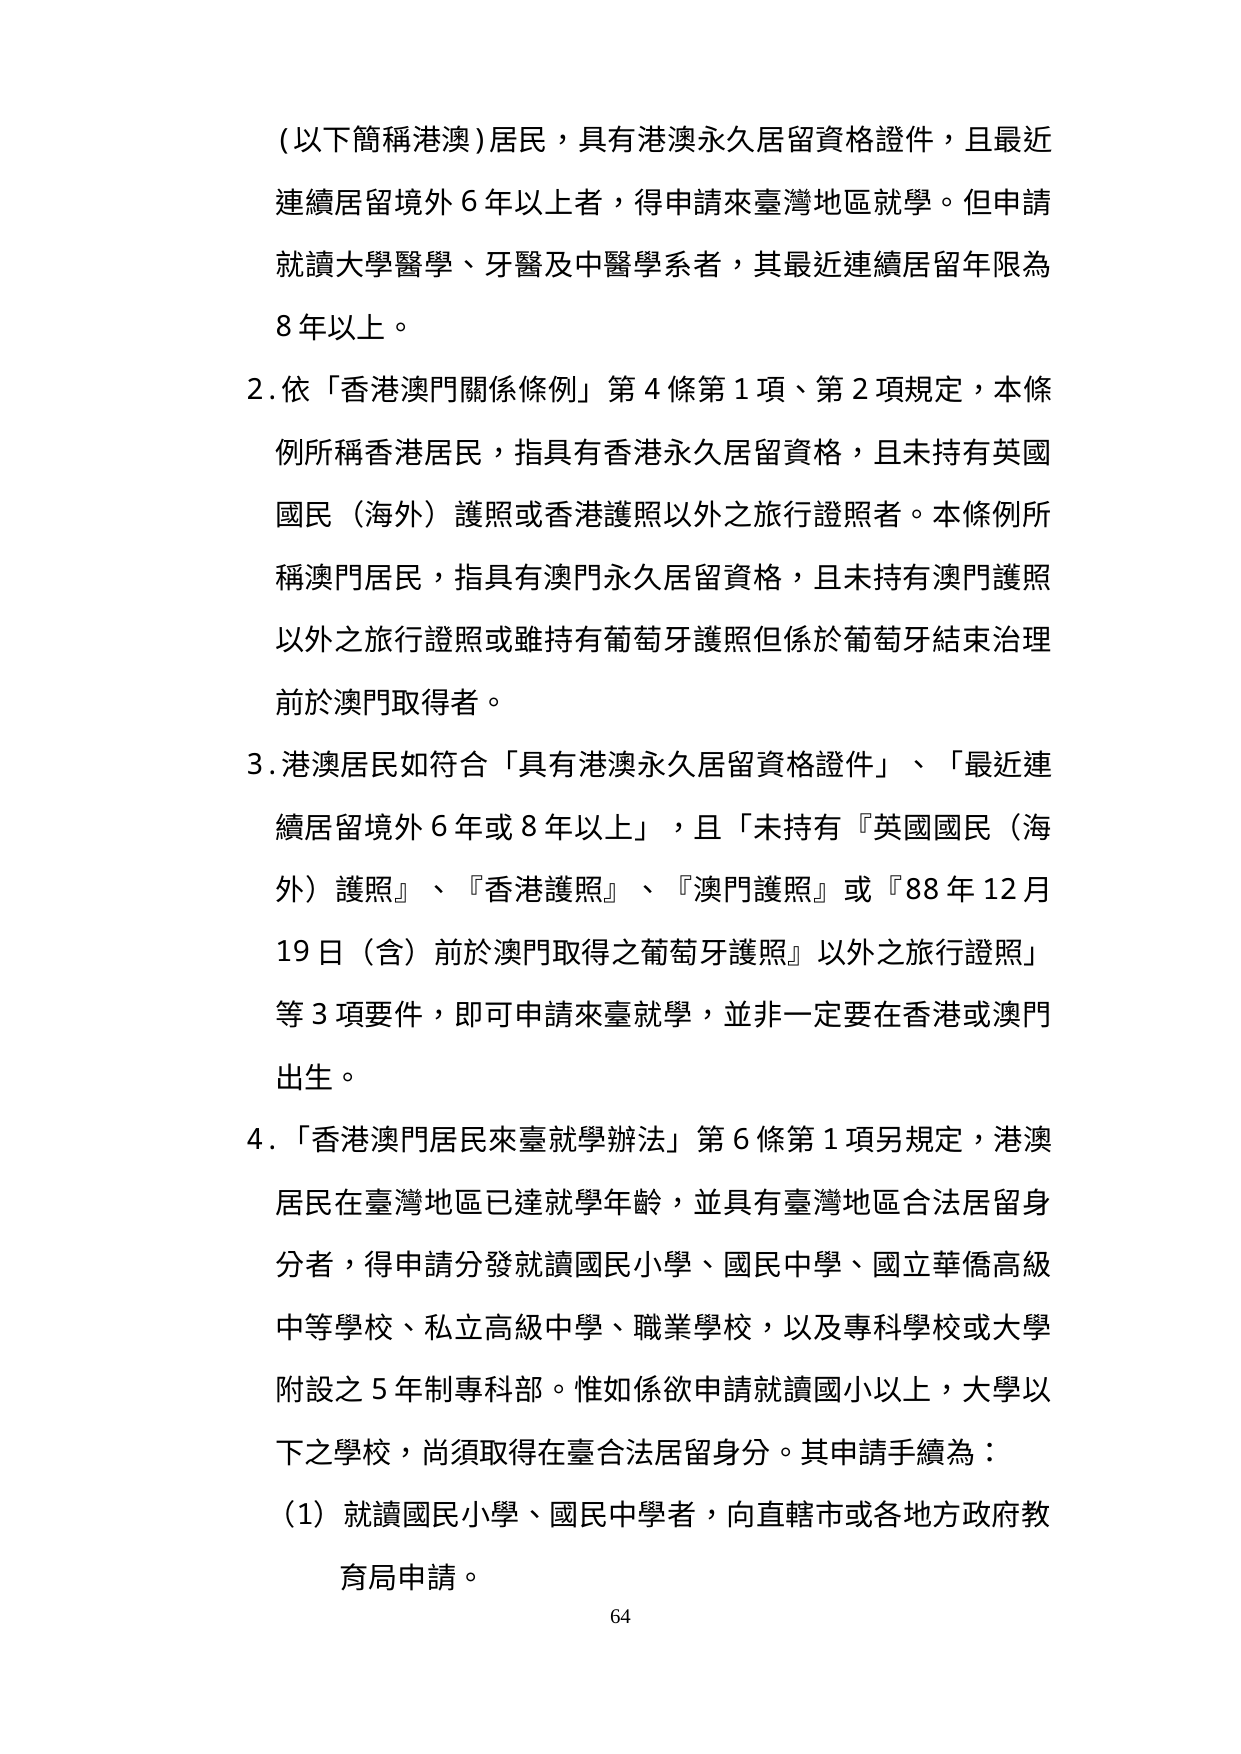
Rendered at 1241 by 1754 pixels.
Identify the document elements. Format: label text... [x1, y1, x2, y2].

text (以下簡稱港澳)居民，具有港澳永久居留資格證件，且最近連續居留境外6年以上者，得申請來臺灣地區就學。但申請就讀大學醫學、牙醫及中醫學系者，其最近連續居留年限為8年以上。 [187, 96, 1053, 346]
text 3.港澳居民如符合「具有港澳永久居留資格證件」、「最近連續居留境外6年或8年以上」，且「未持有『英國國民（海外）護照』、『香港護照』、『澳門護照』或『88年12月19日（含）前於澳門取得之葡萄牙護照』以外之旅行證照」等3項要件，即可申請來臺就學，並非一定要在香港或澳門出生。 [246, 721, 1053, 1096]
text （1）就讀國民小學、國民中學者，向直轄市或各地方政府教育局申請。 [266, 1471, 1053, 1596]
text 2.依「香港澳門關係條例」第4條第1項、第2項規定，本條例所稱香港居民，指具有香港永久居留資格，且未持有英國國民（海外）護照或香港護照以外之旅行證照者。本條例所稱澳門居民，指具有澳門永久居留資格，且未持有澳門護照以外之旅行證照或雖持有葡萄牙護照但係於葡萄牙結束治理前於澳門取得者。 [246, 346, 1053, 721]
text 4.「香港澳門居民來臺就學辦法」第6條第1項另規定，港澳居民在臺灣地區已達就學年齡，並具有臺灣地區合法居留身分者，得申請分發就讀國民小學、國民中學、國立華僑高級中等學校、私立高級中學、職業學校，以及專科學校或大學附設之5年制專科部。惟如係欲申請就讀國小以上，大學以下之學校，尚須取得在臺合法居留身分。其申請手續為： [246, 1096, 1053, 1471]
